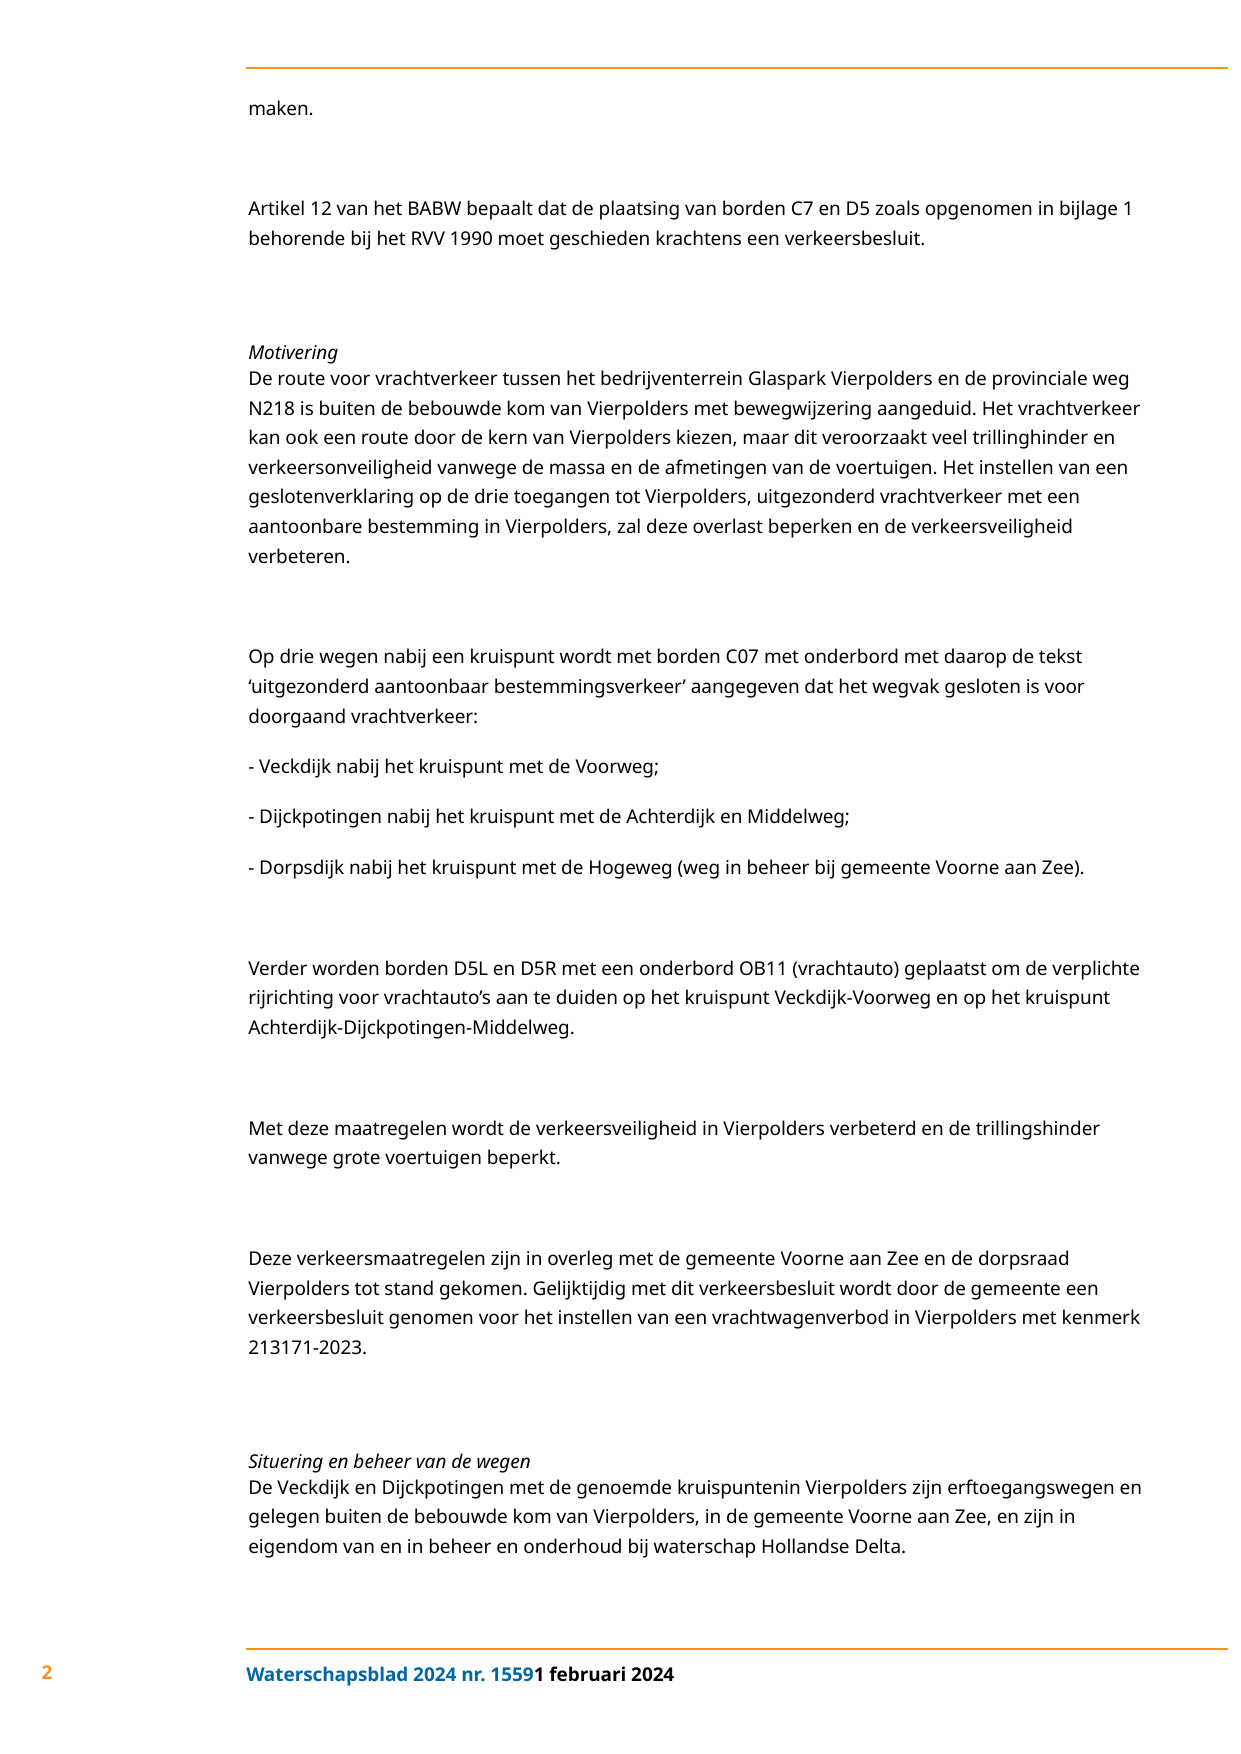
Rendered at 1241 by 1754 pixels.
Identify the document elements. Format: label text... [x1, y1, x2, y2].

text - Veckdijk nabij het kruispunt met de Voorweg; [248, 753, 1152, 779]
text De Veckdijk en Dijckpotingen met de genoemde kruispuntenin Vierpolders zijn erftoegangswegen en gelegen buiten de bebouwde kom van Vierpolders, in de gemeente Voorne aan Zee, en zijn in eigendom van en in beheer en onderhoud bij waterschap Hollandse Delta. [248, 1474, 1152, 1559]
text Op drie wegen nabij een kruispunt wordt met borden C07 met onderbord met daarop de tekst ‘uitgezonderd aantoonbaar bestemmingsverkeer’ aangegeven dat het wegvak gesloten is voor doorgaand vrachtverkeer: [248, 644, 1152, 728]
text - Dorpsdijk nabij het kruispunt met de Hogeweg (weg in beheer bij gemeente Voorne aan Zee). [248, 854, 1152, 880]
text Met deze maatregelen wordt de verkeersveiligheid in Vierpolders verbeterd en de trillingshinder vanwege grote voertuigen beperkt. [248, 1115, 1152, 1170]
text De route voor vrachtverkeer tussen het bedrijventerrein Glaspark Vierpolders en de provinciale weg N218 is buiten de bebouwde kom van Vierpolders met bewegwijzering aangeduid. Het vrachtverkeer kan ook een route door de kern van Vierpolders kiezen, maar dit veroorzaakt veel trillinghinder en verkeersonveiligheid vanwege de massa en de afmetingen van de voertuigen. Het instellen van een geslotenverklaring op de drie toegangen tot Vierpolders, uitgezonderd vrachtverkeer met een aantoonbare bestemming in Vierpolders, zal deze overlast beperken en de verkeersveiligheid verbeteren. [248, 365, 1152, 568]
picture [41, 47, 231, 172]
text maken. [248, 95, 1152, 121]
text Deze verkeersmaatregelen zijn in overleg met de gemeente Voorne aan Zee en de dorpsraad Vierpolders tot stand gekomen. Gelijktijdig met dit verkeersbesluit wordt door de gemeente een verkeersbesluit genomen voor het instellen van een vrachtwagenverbod in Vierpolders met kenmerk 213171-2023. [248, 1245, 1152, 1360]
text Artikel 12 van het BABW bepaalt dat de plaatsing van borden C7 en D5 zoals opgenomen in bijlage 1 behorende bij het RVV 1990 moet geschieden krachtens een verkeersbesluit. [248, 196, 1152, 251]
text Motivering [248, 339, 1152, 365]
text - Dijckpotingen nabij het kruispunt met de Achterdijk en Middelweg; [248, 804, 1152, 829]
text Situering en beheer van de wegen [248, 1448, 1152, 1474]
text Verder worden borden D5L en D5R met een onderbord OB11 (vrachtauto) geplaatst om de verplichte rijrichting voor vrachtauto’s aan te duiden op het kruispunt Veckdijk-Voorweg en op het kruispunt Achterdijk-Dijckpotingen-Middelweg. [248, 955, 1152, 1040]
